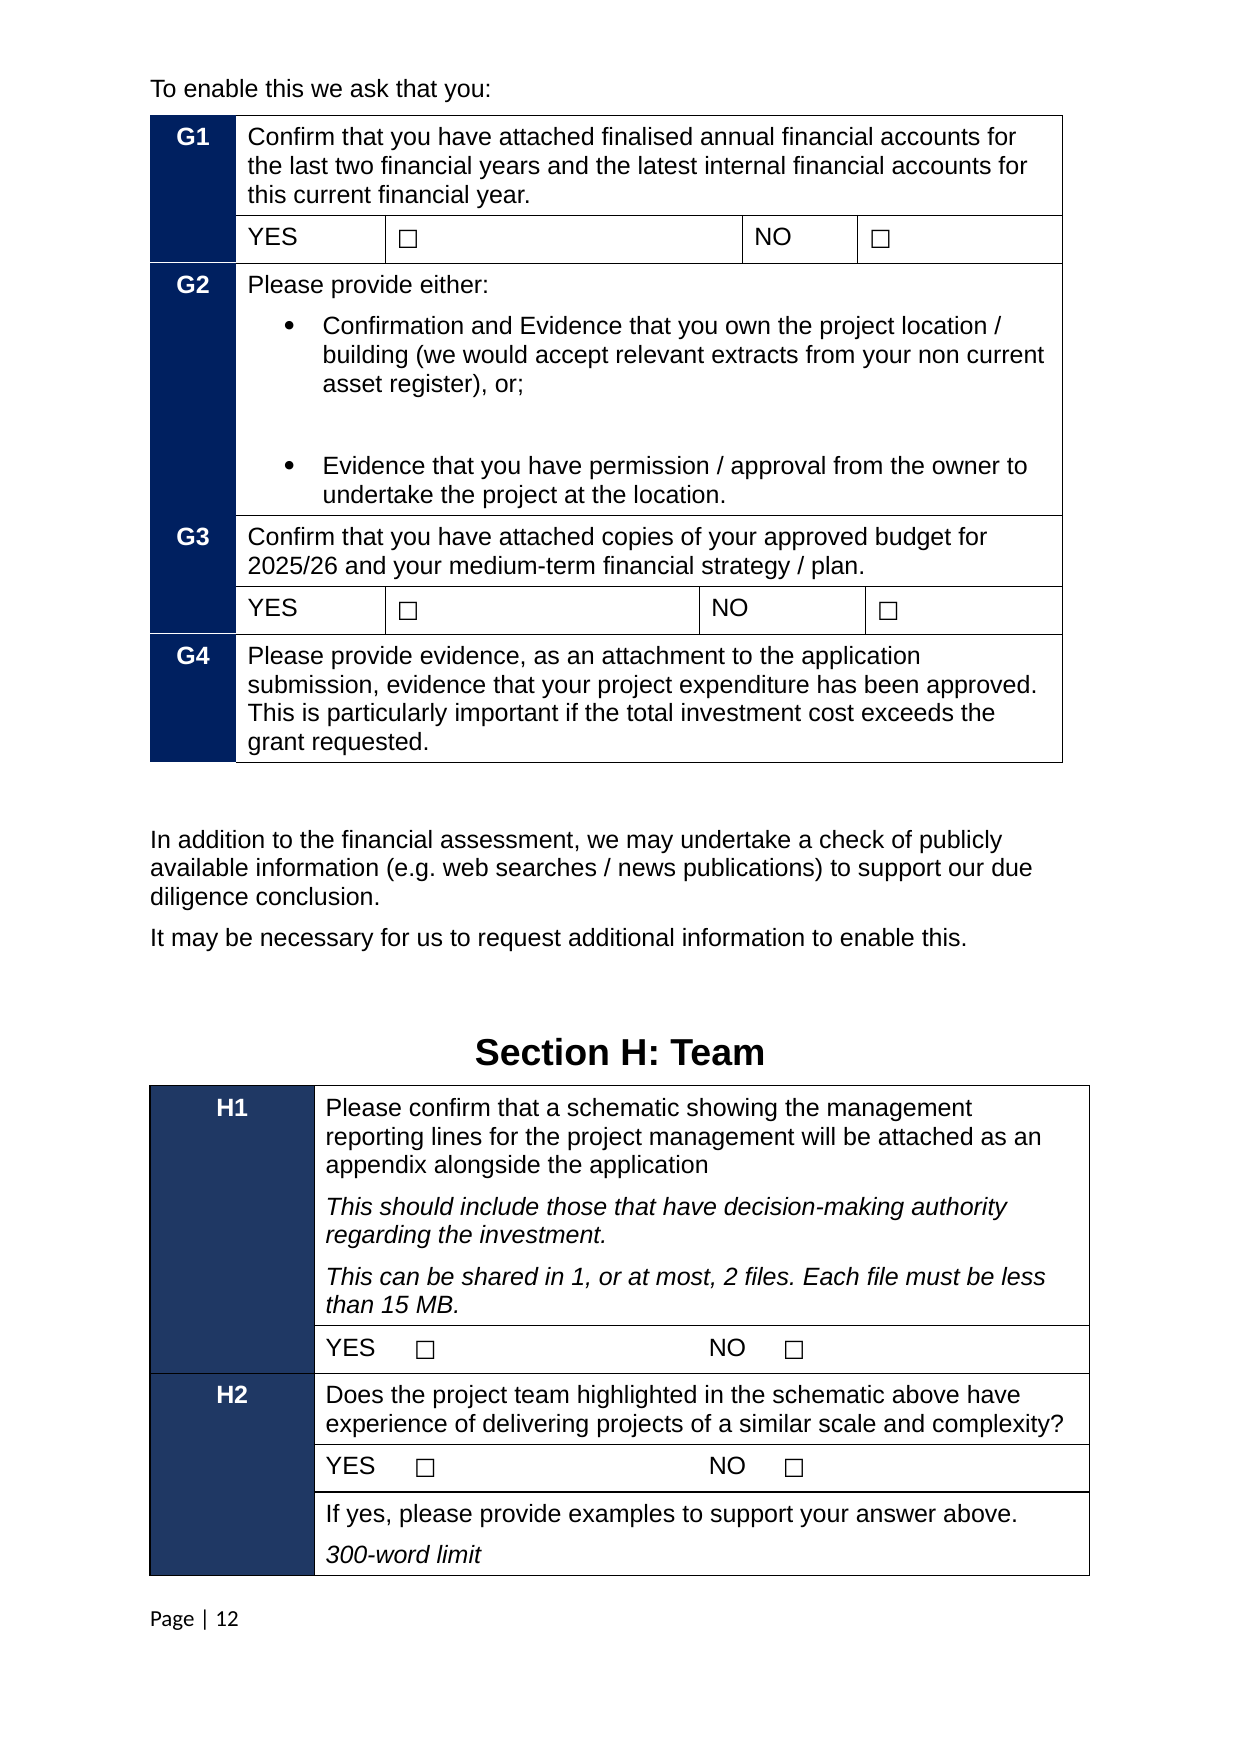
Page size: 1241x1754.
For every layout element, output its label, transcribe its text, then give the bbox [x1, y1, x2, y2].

table_cell Does the project team highlighted in the schematic above have experience of delivering projects of a similar scale and complexity? [315, 1374, 1089, 1444]
table_cell NO [697, 1445, 771, 1491]
text It may be necessary for us to request additional information to enable this. [150, 923, 1090, 952]
table_cell G3 [150, 515, 236, 633]
table_cell ☐ [866, 587, 1062, 633]
table_cell ☐ [771, 1326, 1089, 1373]
table_cell Confirm that you have attached copies of your approved budget for 2025/26 and your medium-term financial strategy / plan. [236, 516, 1062, 586]
table_header H1 [151, 1086, 314, 1373]
table_cell Please provide either: Confirmation and Evidence that you own the project location / building (we would accept relevant extracts from your non current asset register), or; Evidence that you have permission / approval from the owner to undertake the project at the location. [236, 264, 1062, 515]
table_cell NO [697, 1326, 771, 1373]
table_header Confirm that you have attached finalised annual financial accounts for the last two financial years and the latest internal financial accounts for this current financial year. [236, 116, 1062, 215]
table_cell YES [315, 1326, 403, 1373]
table_cell NO [700, 587, 865, 633]
table_cell YES [236, 587, 385, 633]
table_cell ☐ [403, 1326, 697, 1373]
table_cell YES [236, 216, 385, 262]
table_cell YES [315, 1445, 403, 1491]
subtitle Section H: Team [150, 1030, 1090, 1073]
table_cell ☐ [386, 216, 742, 262]
table_cell ☐ [386, 587, 699, 633]
text To enable this we ask that you: [150, 74, 1090, 102]
table_header G1 [150, 115, 236, 262]
table_cell G4 [150, 634, 236, 762]
table_header Please confirm that a schematic showing the management reporting lines for the project management will be attached as an appendix alongside the application This should include those that have decision-making authority regarding the investment. This can be shared in 1, or at most, 2 files. Each file must be less than 15 MB. [315, 1086, 1089, 1325]
table_cell ☐ [771, 1445, 1089, 1491]
table_cell Please provide evidence, as an attachment to the application submission, evidence that your project expenditure has been approved. This is particularly important if the total investment cost exceeds the grant requested. [236, 635, 1062, 762]
table_cell G2 [150, 263, 236, 515]
table_cell ☐ [403, 1445, 697, 1491]
table_cell ☐ [858, 216, 1062, 262]
text In addition to the financial assessment, we may undertake a check of publicly available information (e.g. web searches / news publications) to support our due diligence conclusion. [150, 824, 1090, 911]
table_cell If yes, please provide examples to support your answer above. 300-word limit [315, 1493, 1089, 1575]
table_cell H2 [151, 1374, 314, 1575]
table_cell NO [743, 216, 857, 262]
